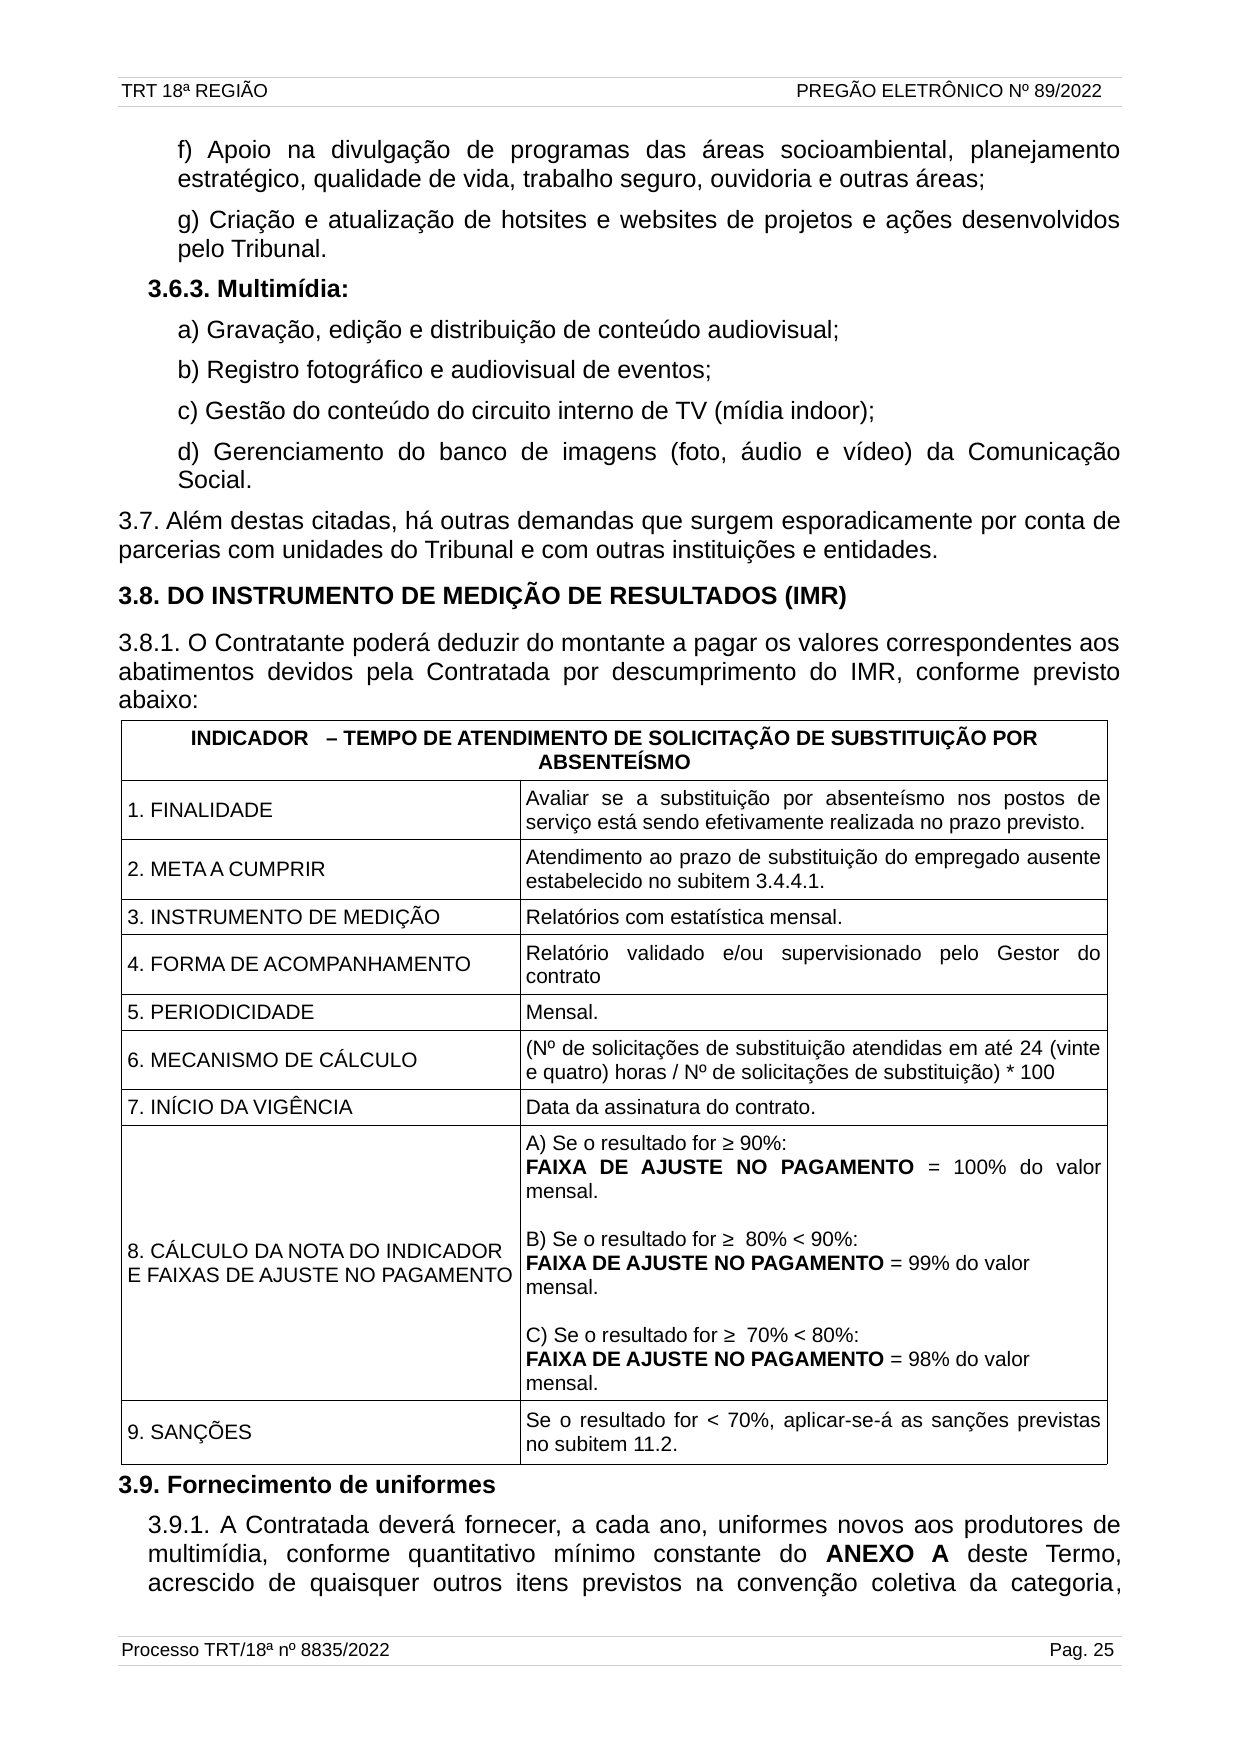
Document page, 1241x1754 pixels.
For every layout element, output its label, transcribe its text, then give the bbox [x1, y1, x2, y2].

text f) Apoio na divulgação de programas das áreas socioambiental, planejamento estratégico, qualidade de vida, trabalho seguro, ouvidoria e outras áreas; [177, 136, 1122, 193]
text 3.8.1. O Contratante poderá deduzir do montante a pagar os valores correspondentes aos abatimentos devidos pela Contratada por descumprimento do IMR, conforme previsto abaixo: [118, 628, 1122, 714]
text 3.9. Fornecimento de uniformes [118, 1470, 1122, 1499]
table_cell Mensal. [521, 995, 1107, 1029]
table_cell 5. PERIODICIDADE [122, 995, 520, 1029]
table_cell 3. INSTRUMENTO DE MEDIÇÃO [122, 900, 520, 934]
text a) Gravação, edição e distribuição de conteúdo audiovisual; [177, 315, 1122, 344]
table_cell 8. CÁLCULO DA NOTA DO INDICADOR E FAIXAS DE AJUSTE NO PAGAMENTO [122, 1126, 520, 1400]
table_cell 9. SANÇÕES [122, 1401, 520, 1464]
table_cell (Nº de solicitações de substituição atendidas em até 24 (vinte e quatro) horas / Nº de solicitações de substituição) * 100 [521, 1031, 1107, 1089]
table_cell A) Se o resultado for ≥ 90%: FAIXA DE AJUSTE NO PAGAMENTO = 100% do valor mensal. B) Se o resultado for ≥ 80% < 90%: FAIXA DE AJUSTE NO PAGAMENTO = 99% do valor mensal. C) Se o resultado for ≥ 70% < 80%: FAIXA DE AJUSTE NO PAGAMENTO = 98% do valor mensal. [521, 1126, 1107, 1400]
text b) Registro fotográfico e audiovisual de eventos; [177, 356, 1122, 384]
table_cell Atendimento ao prazo de substituição do empregado ausente estabelecido no subitem 3.4.4.1. [521, 840, 1107, 899]
table_cell Relatório validado e/ou supervisionado pelo Gestor do contrato [521, 935, 1107, 994]
text 3.7. Além destas citadas, há outras demandas que surgem esporadicamente por conta de parcerias com unidades do Tribunal e com outras instituições e entidades. [118, 506, 1122, 564]
text d) Gerenciamento do banco de imagens (foto, áudio e vídeo) da Comunicação Social. [177, 437, 1122, 494]
table_cell 4. FORMA DE ACOMPANHAMENTO [122, 935, 520, 994]
text g) Criação e atualização de hotsites e websites de projetos e ações desenvolvidos pelo Tribunal. [177, 205, 1122, 262]
table_cell Relatórios com estatística mensal. [521, 900, 1107, 934]
table_cell 6. MECANISMO DE CÁLCULO [122, 1031, 520, 1089]
table_cell 7. INÍCIO DA VIGÊNCIA [122, 1090, 520, 1125]
table_cell Se o resultado for < 70%, aplicar-se-á as sanções previstas no subitem 11.2. [521, 1401, 1107, 1464]
text 3.9.1. A Contratada deverá fornecer, a cada ano, uniformes novos aos produtores de multimídia, conforme quantitativo mínimo constante do ANEXO A deste Termo, acrescido de quaisquer outros itens previstos na convenção coletiva da categoria, [148, 1511, 1122, 1597]
text c) Gestão do conteúdo do circuito interno de TV (mídia indoor); [177, 396, 1122, 425]
table_cell Data da assinatura do contrato. [521, 1090, 1107, 1125]
text 3.8. DO INSTRUMENTO DE MEDIÇÃO DE RESULTADOS (IMR) [118, 581, 1122, 610]
table_cell 2. META A CUMPRIR [122, 840, 520, 899]
table_header INDICADOR – TEMPO DE ATENDIMENTO DE SOLICITAÇÃO DE SUBSTITUIÇÃO POR ABSENTEÍSMO [122, 721, 1107, 779]
table_cell 1. FINALIDADE [122, 781, 520, 839]
text 3.6.3. Multimídia: [148, 274, 1122, 303]
table_cell Avaliar se a substituição por absenteísmo nos postos de serviço está sendo efetivamente realizada no prazo previsto. [521, 781, 1107, 839]
